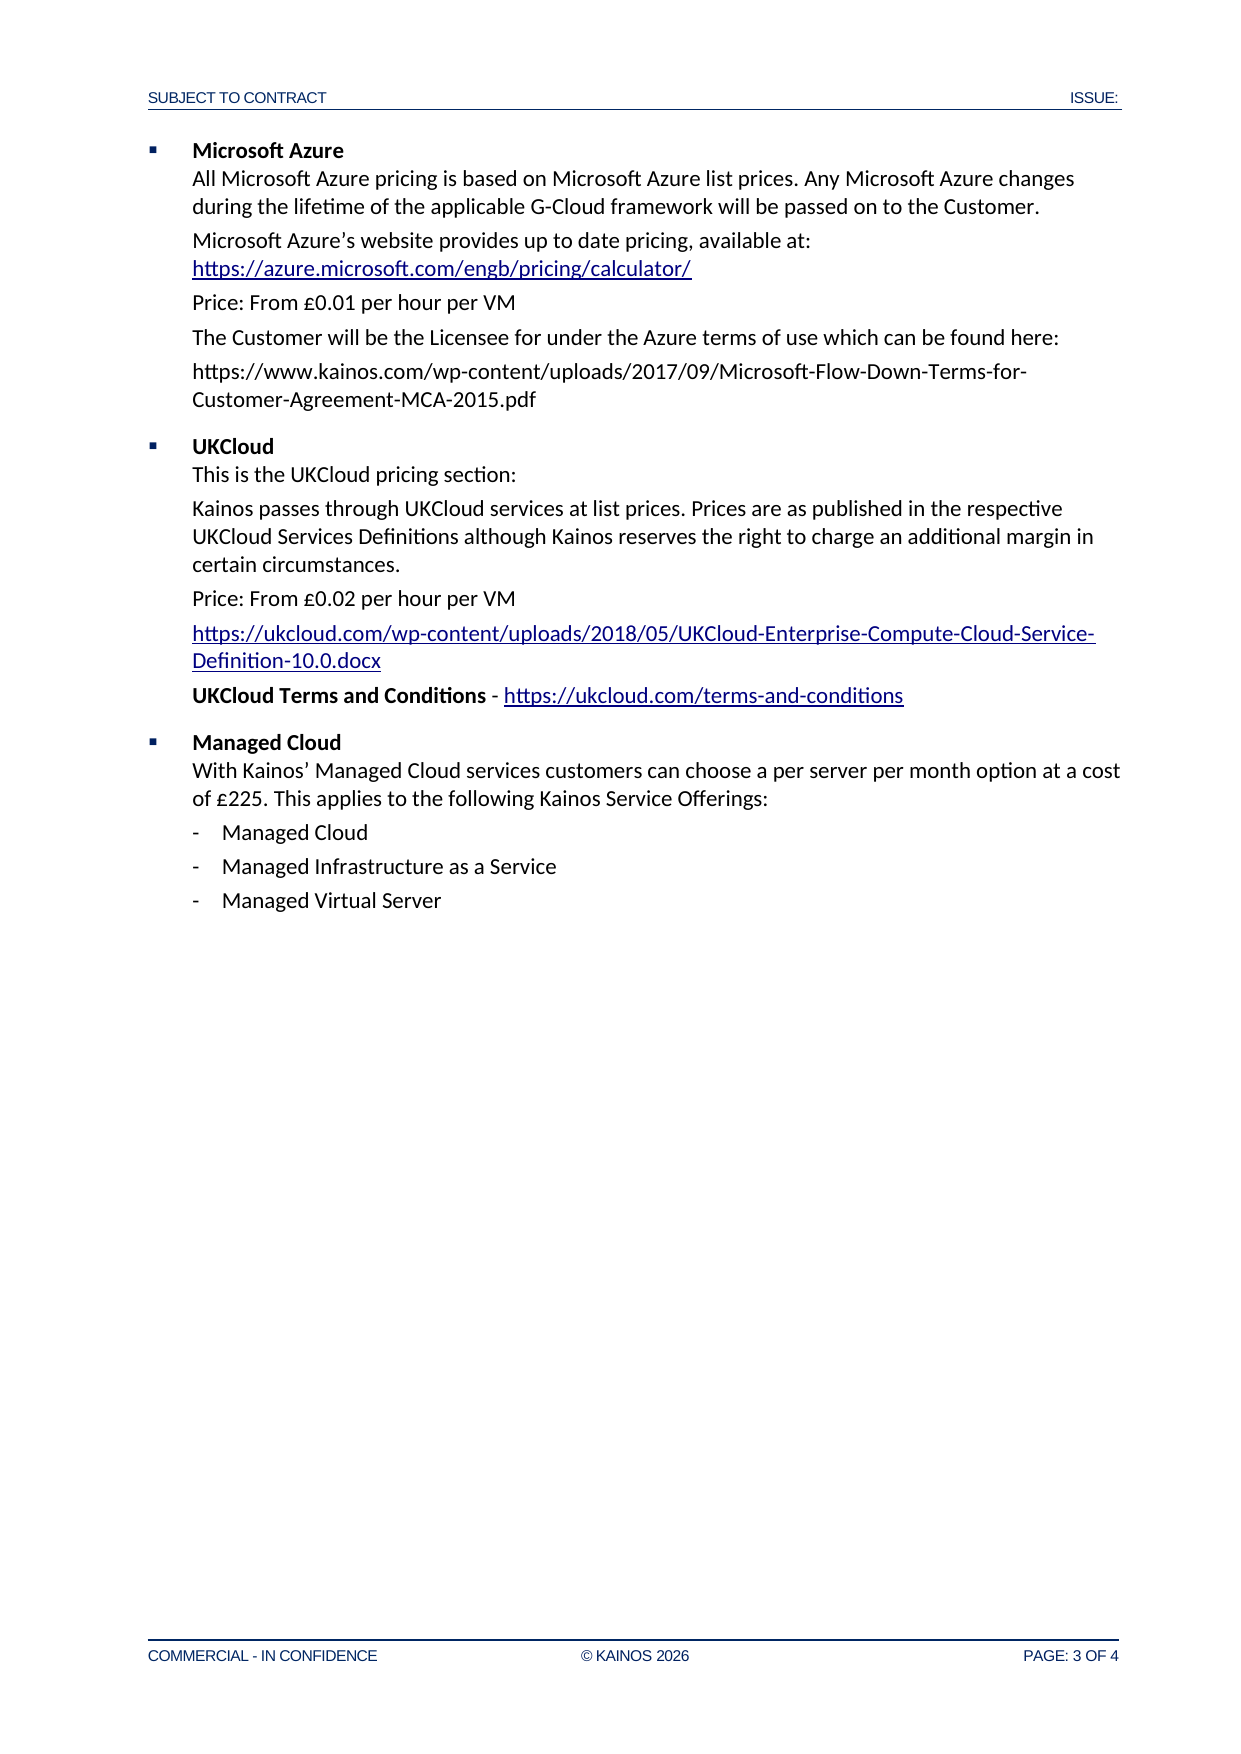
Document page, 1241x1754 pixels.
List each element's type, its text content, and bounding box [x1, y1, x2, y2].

text https://ukcloud.com/wp-content/uploads/2018/05/UKCloud-Enterprise-Compute-Cloud-Service-Definition-10.0.docx [192, 619, 1122, 675]
text Kainos passes through UKCloud services at list prices. Prices are as published in the respective UKCloud Services Definitions although Kainos reserves the right to charge an additional margin in certain circumstances. [192, 494, 1122, 578]
list Managed Infrastructure as a Service [192, 852, 1122, 880]
text Microsoft Azure’s website provides up to date pricing, available at: https://azure.microsoft.com/engb/pricing/calculator/ [192, 226, 1122, 282]
list Managed Virtual Server [192, 887, 1122, 914]
text With Kainos’ Managed Cloud services customers can choose a per server per month option at a cost of £225. This applies to the following Kainos Service Offerings: [192, 756, 1122, 812]
list Managed Cloud [148, 728, 1122, 756]
list Microsoft Azure [148, 136, 1122, 164]
text All Microsoft Azure pricing is based on Microsoft Azure list prices. Any Microsoft Azure changes during the lifetime of the applicable G-Cloud framework will be passed on to the Customer. [192, 164, 1122, 220]
text UKCloud Terms and Conditions - https://ukcloud.com/terms-and-conditions [192, 681, 1122, 709]
text Price: From £0.01 per hour per VM [192, 288, 1122, 316]
list Managed Cloud [192, 818, 1122, 846]
text Price: From £0.02 per hour per VM [192, 584, 1122, 612]
text https://www.kainos.com/wp-content/uploads/2017/09/Microsoft-Flow-Down-Terms-for-Customer-Agreement-MCA-2015.pdf [192, 357, 1122, 413]
text The Customer will be the Licensee for under the Azure terms of use which can be found here: [192, 323, 1122, 351]
list UKCloud [148, 432, 1122, 460]
text This is the UKCloud pricing section: [192, 460, 1122, 488]
